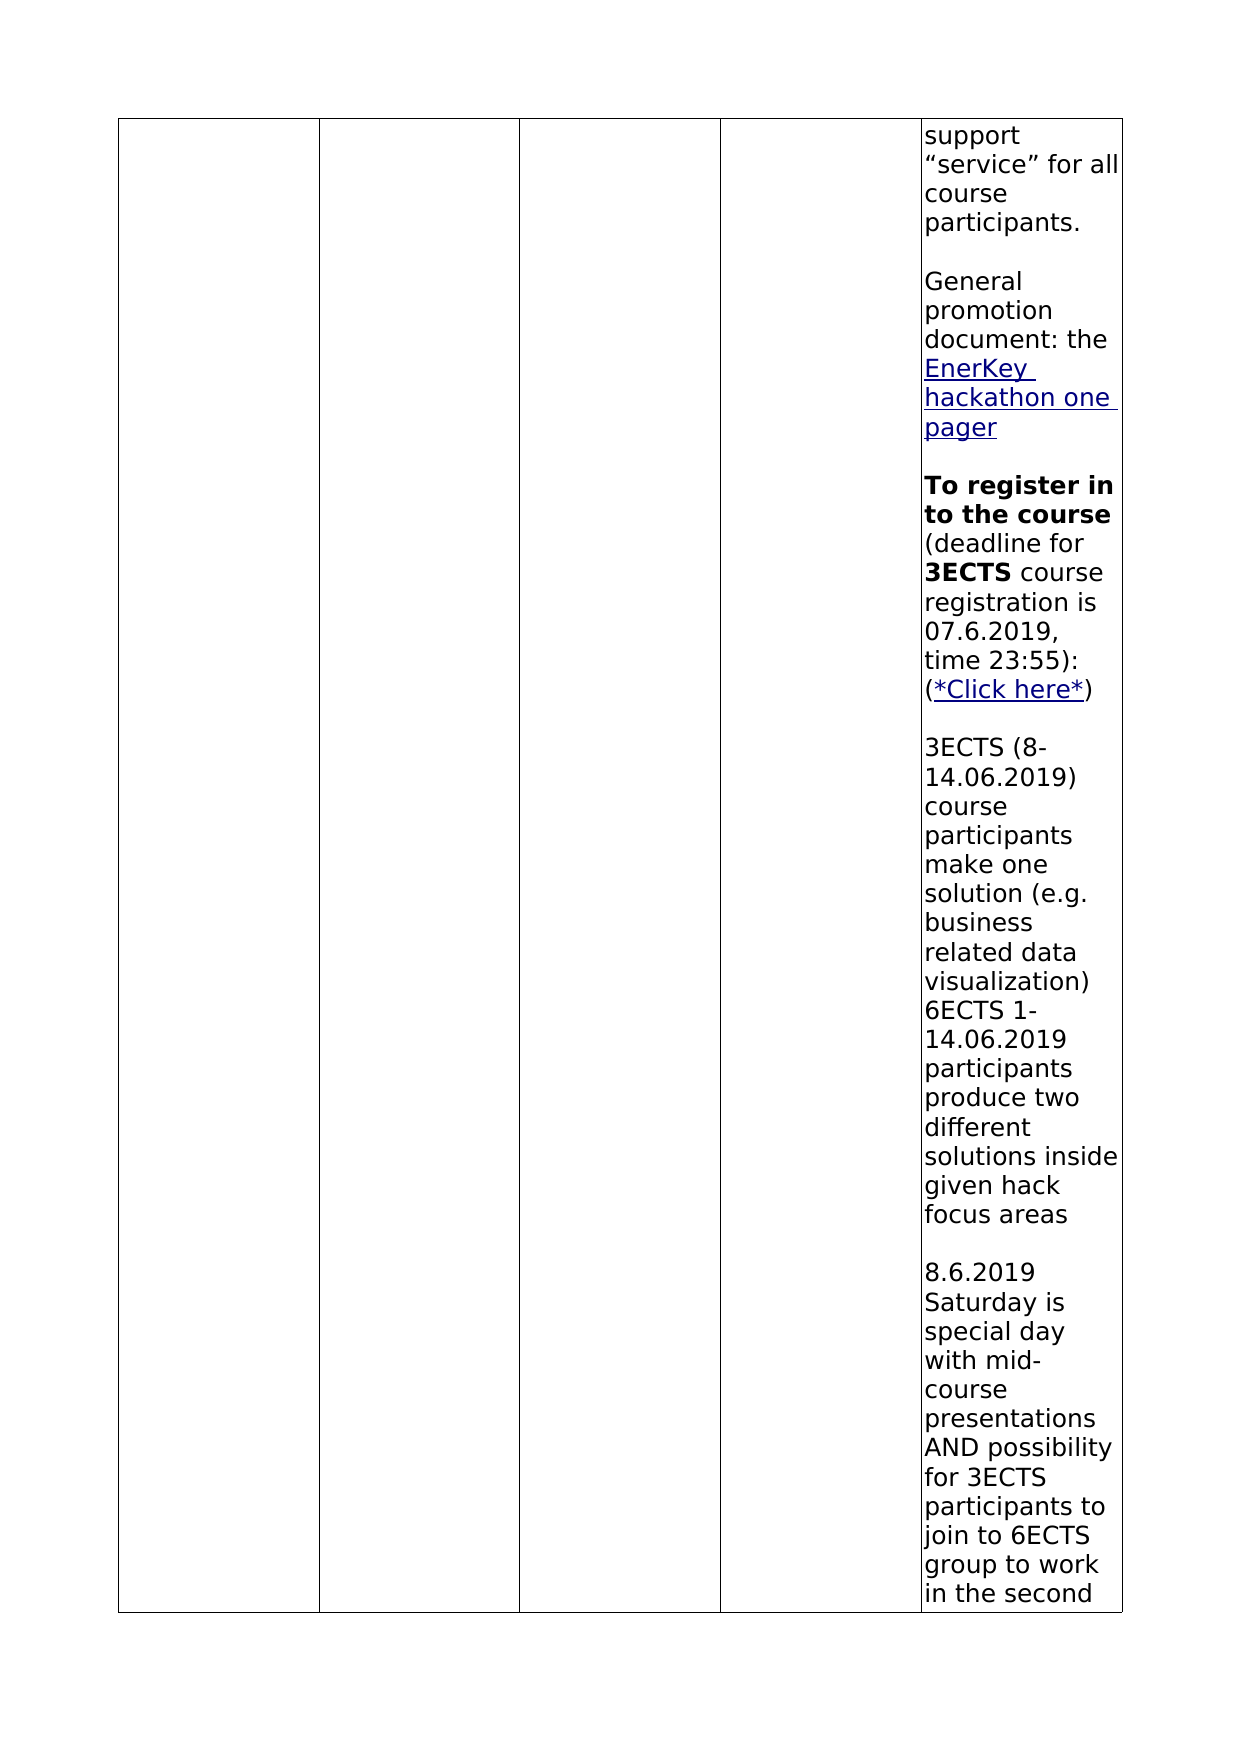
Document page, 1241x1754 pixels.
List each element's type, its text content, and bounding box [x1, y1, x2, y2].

table_cell [721, 119, 921, 1612]
table_cell [119, 119, 319, 1612]
table_cell [520, 119, 720, 1612]
table_cell support “service” for all course participants. General promotion document: the EnerKey hackathon one pager To register in to the course (deadline for 3ECTS course registration is 07.6.2019, time 23:55): (*Click here*) 3ECTS (8-14.06.2019) course participants make one solution (e.g. business related data visualization) 6ECTS 1-14.06.2019 participants produce two different solutions inside given hack focus areas 8.6.2019 Saturday is special day with mid-course presentations AND possibility for 3ECTS participants to join to 6ECTS group to work in the second [922, 119, 1122, 1612]
table_cell [320, 119, 519, 1612]
